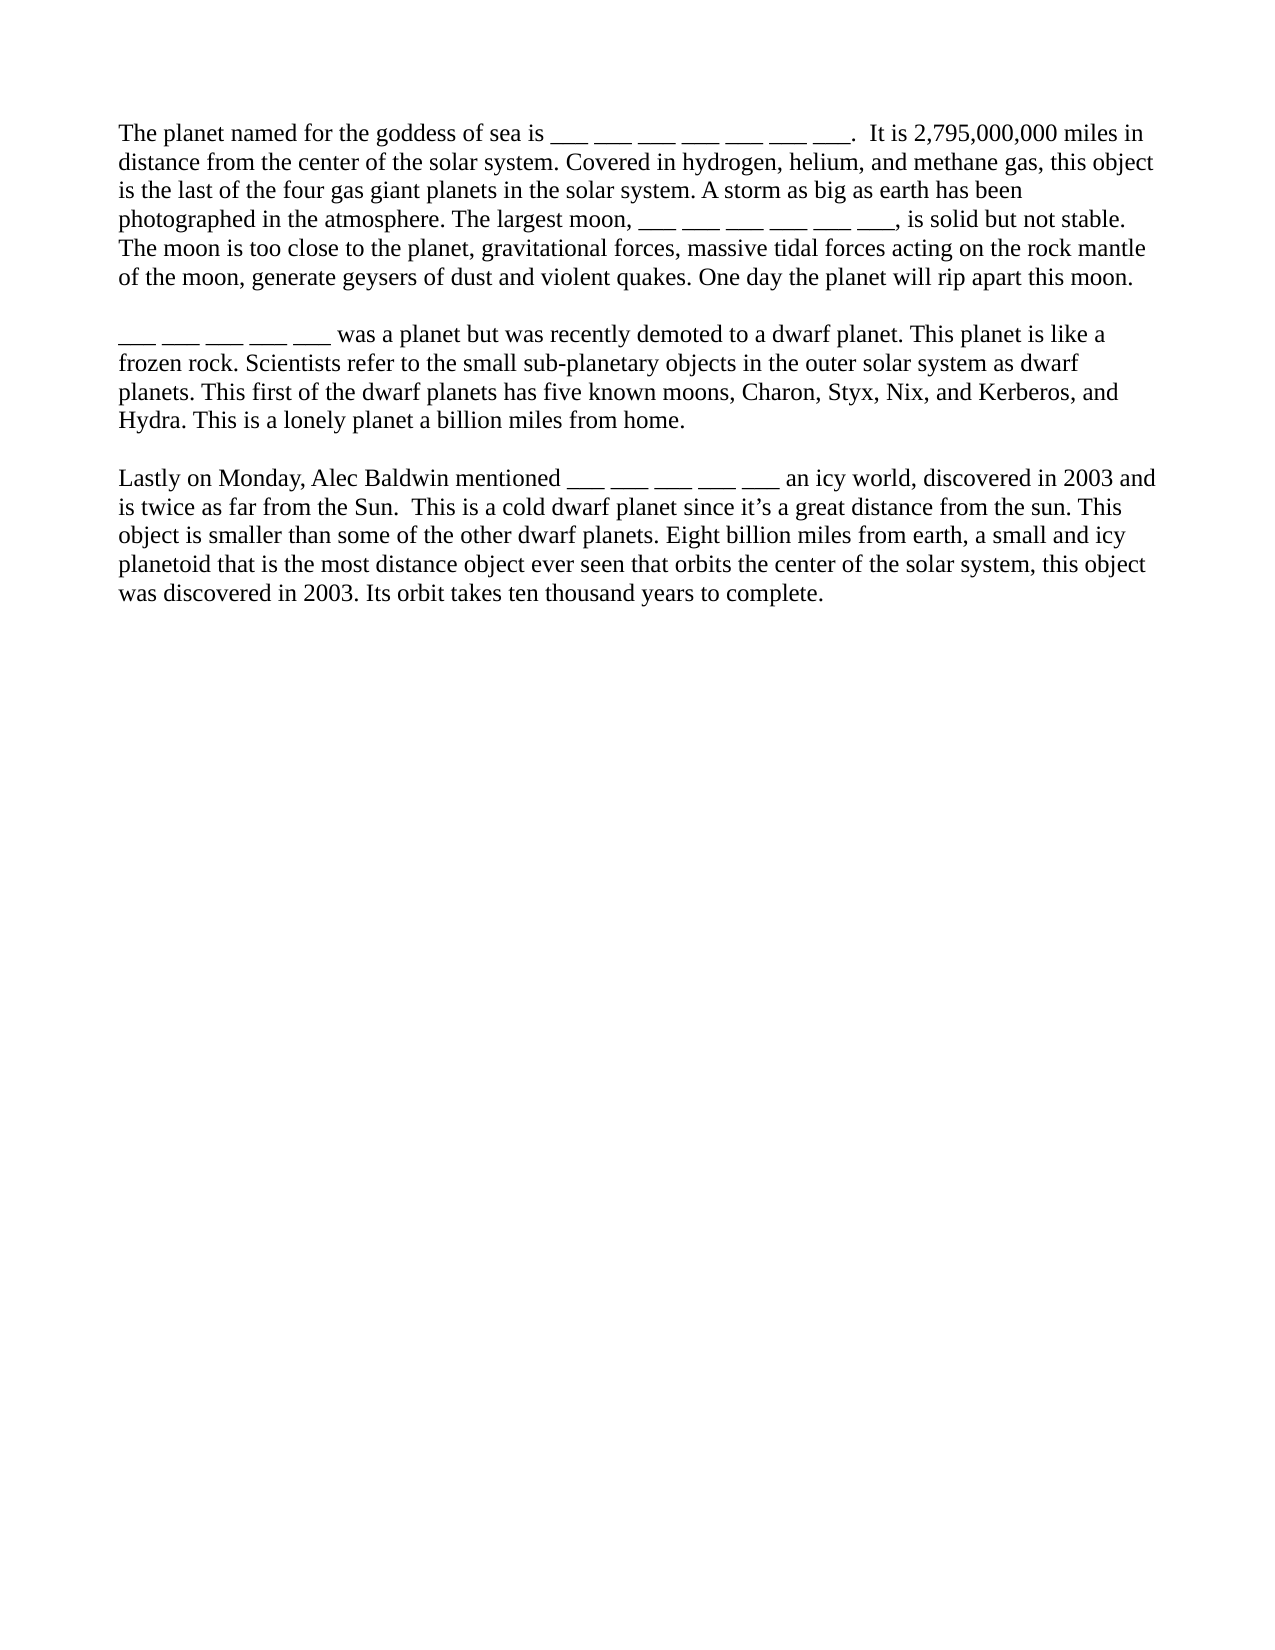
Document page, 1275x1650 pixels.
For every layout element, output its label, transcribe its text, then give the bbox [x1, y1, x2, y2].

text Lastly on Monday, Alec Baldwin mentioned ___ ___ ___ ___ ___ an icy world, discovered in 2003 and is twice as far from the Sun. This is a cold dwarf planet since it’s a great distance from the sun. This object is smaller than some of the other dwarf planets. Eight billion miles from earth, a small and icy planetoid that is the most distance object ever seen that orbits the center of the solar system, this object was discovered in 2003. Its orbit takes ten thousand years to complete. [118, 463, 1157, 607]
text The planet named for the goddess of sea is ___ ___ ___ ___ ___ ___ ___. It is 2,795,000,000 miles in distance from the center of the solar system. Covered in hydrogen, helium, and methane gas, this object is the last of the four gas giant planets in the solar system. A storm as big as earth has been photographed in the atmosphere. The largest moon, ___ ___ ___ ___ ___ ___, is solid but not stable. The moon is too close to the planet, gravitational forces, massive tidal forces acting on the rock mantle of the moon, generate geysers of dust and violent quakes. One day the planet will rip apart this moon. [118, 118, 1157, 291]
text ___ ___ ___ ___ ___ was a planet but was recently demoted to a dwarf planet. This planet is like a frozen rock. Scientists refer to the small sub-planetary objects in the outer solar system as dwarf planets. This first of the dwarf planets has five known moons, Charon, Styx, Nix, and Kerberos, and Hydra. This is a lonely planet a billion miles from home. [118, 319, 1157, 434]
